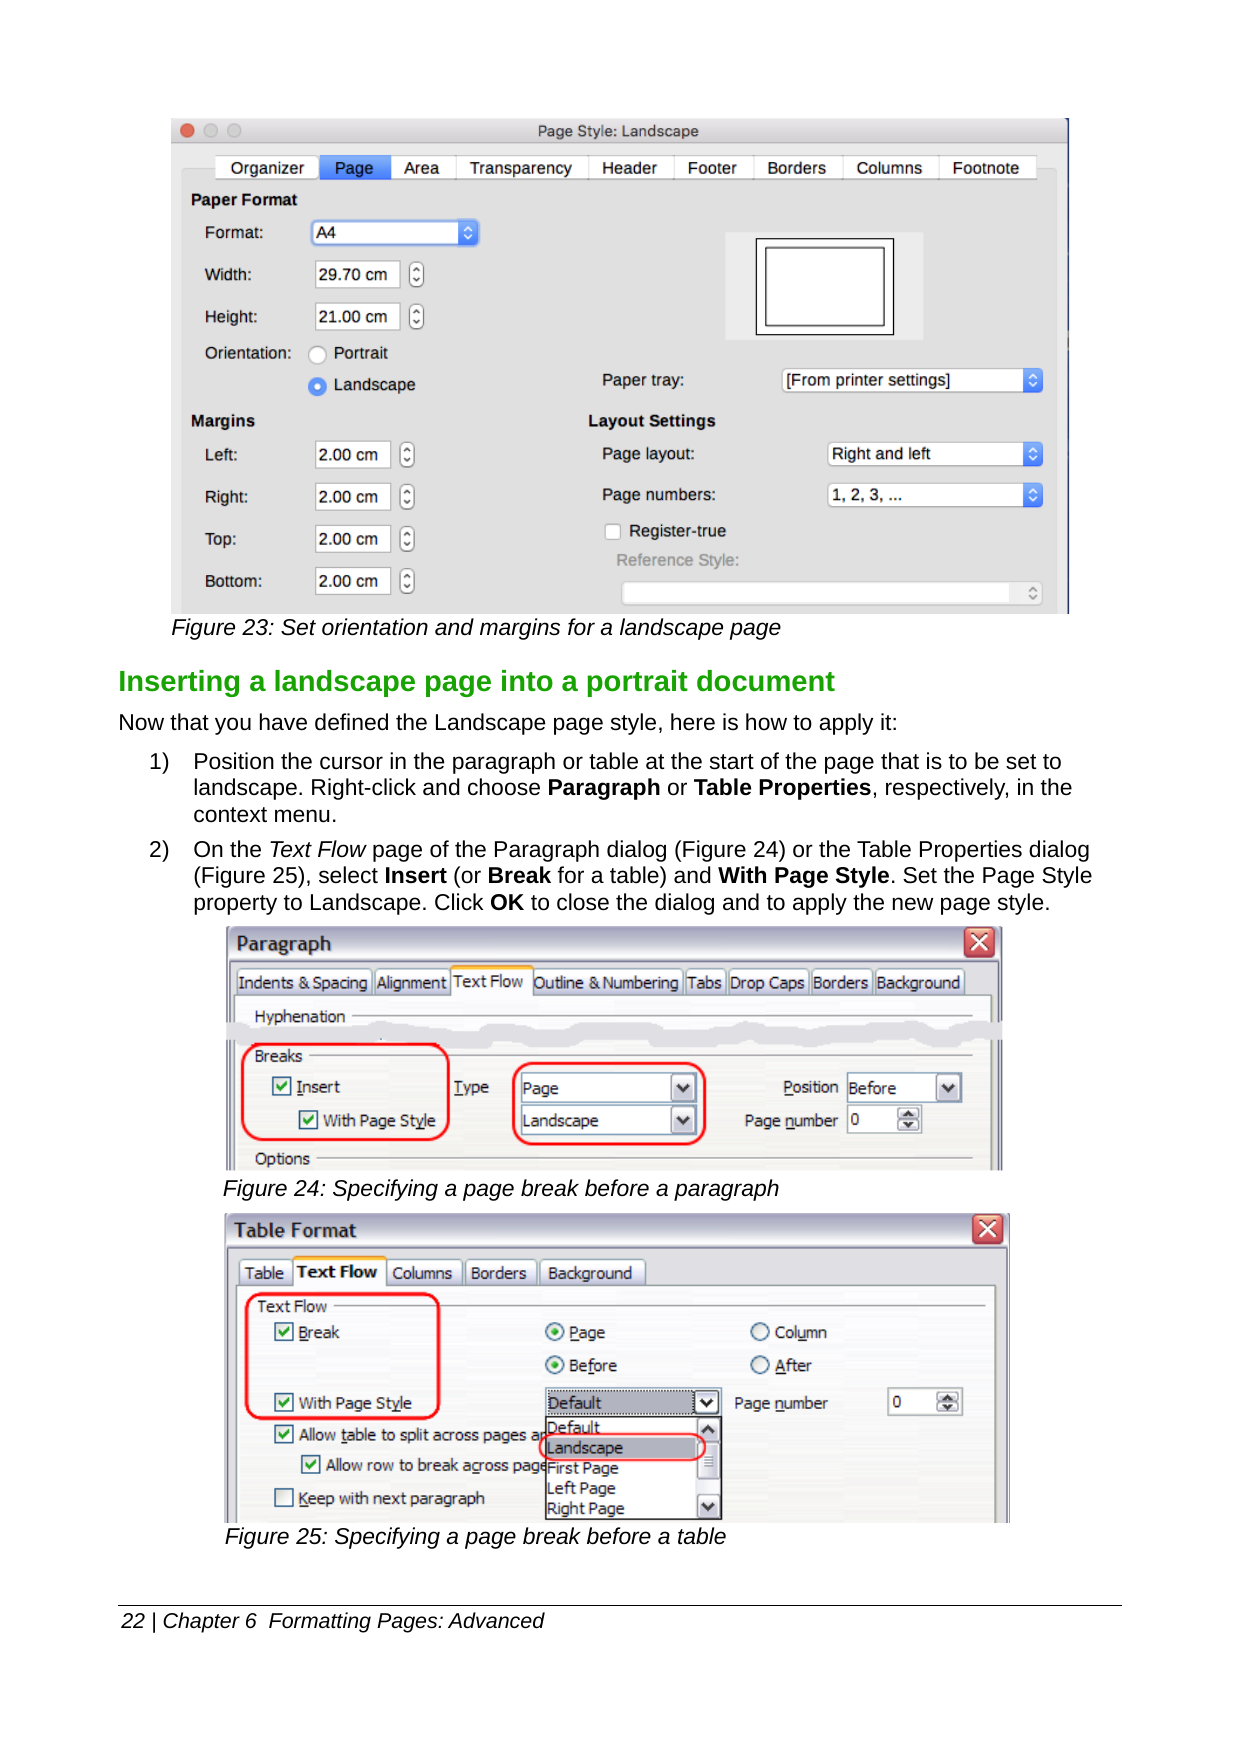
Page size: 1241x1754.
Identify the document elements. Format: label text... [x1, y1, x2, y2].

picture [171, 118, 1070, 614]
text Figure 25: Specifying a page break before a table [224, 1523, 1016, 1549]
picture [222, 926, 1007, 1175]
list Position the cursor in the paragraph or table at the start of the page that is to be set to landscape. Right-click and choose Paragraph or Table Properties, respectively, in the context menu. [169, 748, 1122, 827]
list On the Text Flow page of the Paragraph dialog (Figure 24) or the Table Properties dialog (Figure 25), select Insert (or Break for a table) and With Page Style. Set the Page Style property to Landscape. Click OK to close the dialog and to apply the new page style. [169, 836, 1122, 915]
text Figure 24: Specifying a page break before a paragraph [223, 1175, 1018, 1201]
picture [224, 1213, 1010, 1523]
list Now that you have defined the Landscape page style, here is how to apply it: [118, 709, 1122, 735]
subtitle Inserting a landscape page into a portrait document [118, 664, 1122, 697]
text Figure 23: Set orientation and margins for a landscape page [171, 614, 1069, 640]
